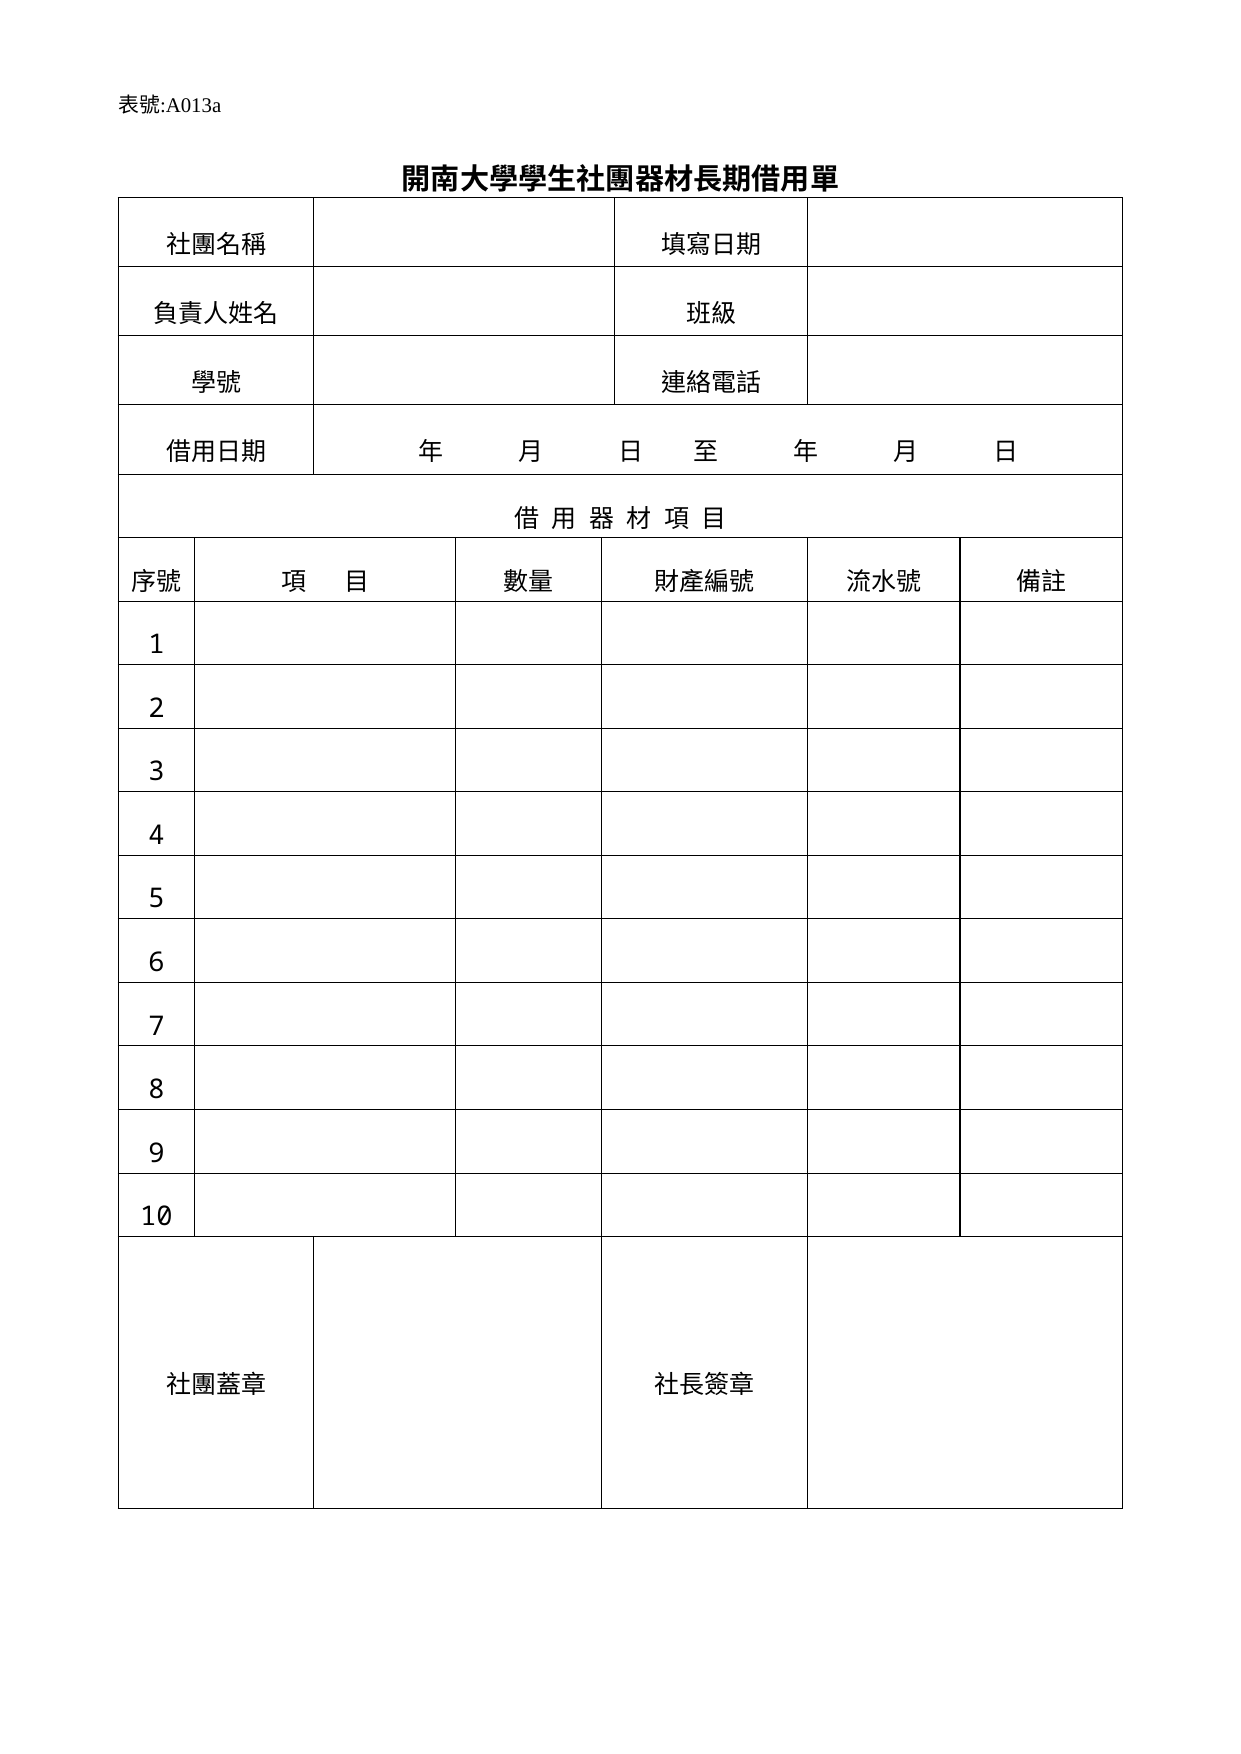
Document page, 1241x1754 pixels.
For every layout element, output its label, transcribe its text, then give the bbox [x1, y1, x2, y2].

table_header [314, 198, 614, 266]
table_cell [195, 1046, 455, 1109]
table_cell [195, 919, 455, 982]
table_cell 班級 [615, 267, 807, 335]
table_cell [195, 792, 455, 855]
table_cell [314, 1237, 601, 1508]
table_cell 2 [119, 665, 194, 728]
table_cell [961, 729, 1122, 791]
table_cell [195, 729, 455, 791]
table_cell [602, 983, 807, 1045]
table_cell 1 [119, 602, 194, 664]
table_cell [961, 602, 1122, 664]
table_cell [456, 665, 601, 728]
table_cell 連絡電話 [615, 336, 807, 404]
table_cell [961, 1110, 1122, 1172]
table_cell [961, 856, 1122, 918]
table_cell [602, 919, 807, 982]
table_cell [961, 1046, 1122, 1109]
table_cell 6 [119, 919, 194, 982]
table_cell [808, 602, 959, 664]
table_cell [808, 983, 959, 1045]
table_cell [808, 336, 1122, 404]
table_cell 借 用 器 材 項 目 [119, 475, 1122, 537]
table_header [808, 198, 1122, 266]
table_cell 4 [119, 792, 194, 855]
table_cell [456, 919, 601, 982]
table_cell 8 [119, 1046, 194, 1109]
table_cell [456, 602, 601, 664]
table_cell [602, 1174, 807, 1236]
table_cell [808, 1046, 959, 1109]
table_header 填寫日期 [615, 198, 807, 266]
table_cell [456, 1110, 601, 1172]
table_cell [602, 856, 807, 918]
table_cell [314, 267, 614, 335]
table_cell [961, 1174, 1122, 1236]
table_cell 社團蓋章 [119, 1237, 313, 1508]
table_cell [961, 919, 1122, 982]
table_cell 10 [119, 1174, 194, 1236]
table_cell [808, 665, 959, 728]
table_cell 財產編號 [602, 538, 807, 601]
table_cell [195, 1110, 455, 1172]
table_cell [602, 792, 807, 855]
table_cell [961, 983, 1122, 1045]
table_header 社團名稱 [119, 198, 313, 266]
table_cell [602, 602, 807, 664]
table_cell 社長簽章 [602, 1237, 807, 1508]
table_cell [602, 1046, 807, 1109]
table_cell 9 [119, 1110, 194, 1172]
table_cell [195, 1174, 455, 1236]
table_cell [456, 729, 601, 791]
table_cell [808, 1174, 959, 1236]
table_cell [195, 983, 455, 1045]
table_cell 年 月 日 至 年 月 日 [314, 405, 1122, 473]
table_cell [808, 856, 959, 918]
table_cell 學號 [119, 336, 313, 404]
table_cell 數量 [456, 538, 601, 601]
table_cell [195, 665, 455, 728]
table_cell [808, 919, 959, 982]
table_cell [808, 267, 1122, 335]
table_cell [961, 792, 1122, 855]
table_cell [195, 856, 455, 918]
table_cell 借用日期 [119, 405, 313, 473]
table_cell 流水號 [808, 538, 959, 601]
table_cell [456, 1046, 601, 1109]
table_cell [808, 1110, 959, 1172]
table_cell [602, 665, 807, 728]
table_cell [456, 983, 601, 1045]
table_cell [456, 856, 601, 918]
table_cell [456, 792, 601, 855]
table_cell 序號 [119, 538, 194, 601]
table_cell [808, 792, 959, 855]
table_cell 項 目 [195, 538, 455, 601]
table_cell [808, 1237, 1122, 1508]
table_cell 負責人姓名 [119, 267, 313, 335]
table_cell [195, 602, 455, 664]
text 開南大學學生社團器材長期借用單 [118, 135, 1122, 197]
table_cell [314, 336, 614, 404]
table_cell [456, 1174, 601, 1236]
table_cell [602, 729, 807, 791]
table_cell 3 [119, 729, 194, 791]
table_cell [602, 1110, 807, 1172]
table_cell 7 [119, 983, 194, 1045]
table_cell [961, 665, 1122, 728]
table_cell [808, 729, 959, 791]
table_cell 備註 [961, 538, 1122, 601]
table_cell 5 [119, 856, 194, 918]
